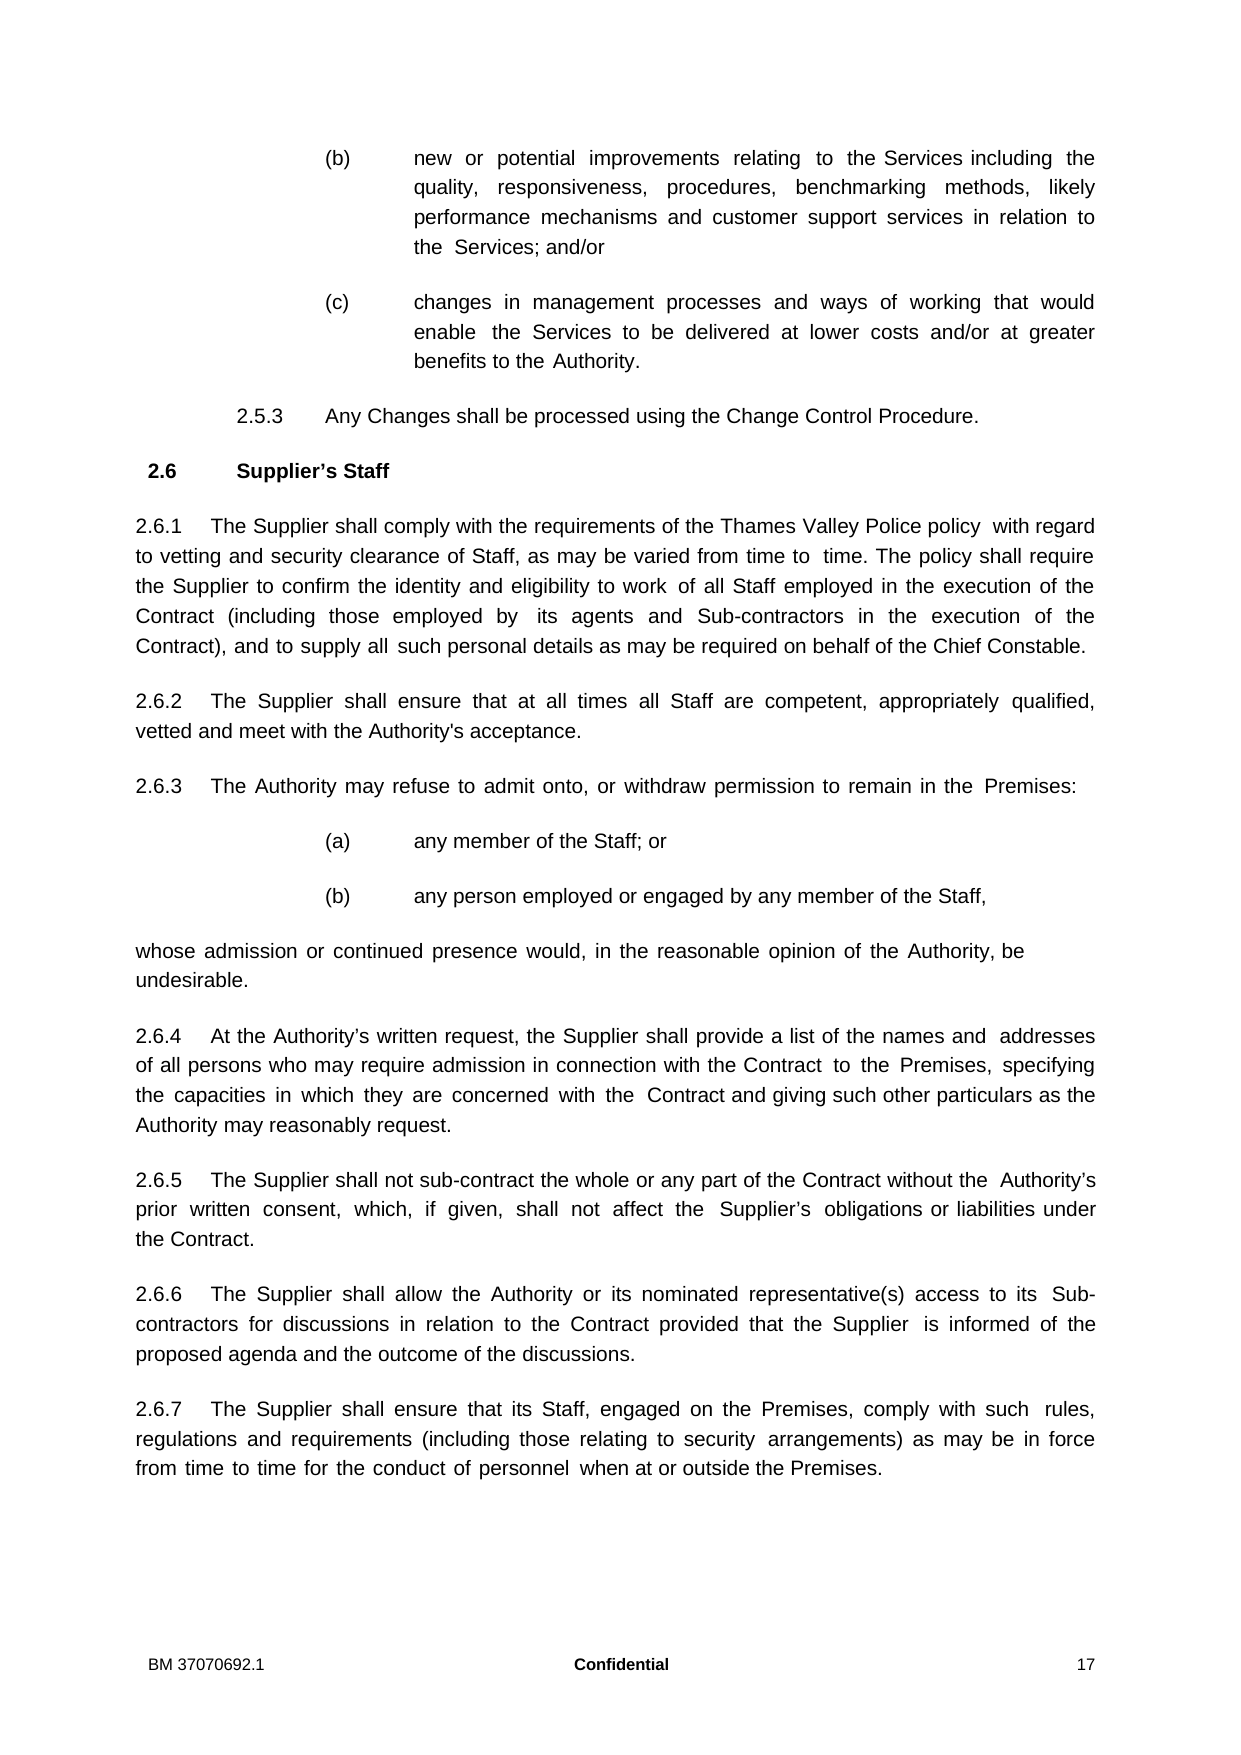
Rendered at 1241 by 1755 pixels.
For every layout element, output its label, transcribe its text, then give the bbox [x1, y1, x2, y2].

list The Authority may refuse to admit onto, or withdraw permission to remain in the Premises: [135, 774, 1095, 798]
list The Supplier shall allow the Authority or its nominated representative(s) access to its Sub-contractors for discussions in relation to the Contract provided that the Supplier is informed of the proposed agenda and the outcome of the discussions. [135, 1282, 1096, 1366]
list changes in management processes and ways of working that would enable the Services to be delivered at lower costs and/or at greater benefits to the Authority. [325, 289, 1095, 373]
list Any Changes shall be processed using the Change Control Procedure. [236, 404, 1107, 428]
subtitle Supplier’s Staff [148, 459, 1107, 483]
list any person employed or engaged by any member of the Staff, [325, 883, 1107, 907]
list any member of the Staff; or [325, 829, 1107, 853]
list The Supplier shall ensure that its Staff, engaged on the Premises, comply with such rules, regulations and requirements (including those relating to security arrangements) as may be in force from time to time for the conduct of personnel when at or outside the Premises. [135, 1397, 1095, 1480]
list The Supplier shall not sub-contract the whole or any part of the Contract without the Authority’s prior written consent, which, if given, shall not affect the Supplier’s obligations or liabilities under the Contract. [135, 1167, 1096, 1251]
list new or potential improvements relating to the Services including the quality, responsiveness, procedures, benchmarking methods, likely performance mechanisms and customer support services in relation to the Services; and/or [325, 146, 1095, 258]
list The Supplier shall ensure that at all times all Staff are competent, appropriately qualified, vetted and meet with the Authority's acceptance. [135, 689, 1096, 742]
text whose admission or continued presence would, in the reasonable opinion of the Authority, be undesirable. [135, 938, 1094, 992]
list At the Authority’s written request, the Supplier shall provide a list of the names and addresses of all persons who may require admission in connection with the Contract to the Premises, specifying the capacities in which they are concerned with the Contract and giving such other particulars as the Authority may reasonably request. [135, 1023, 1096, 1136]
list The Supplier shall comply with the requirements of the Thames Valley Police policy with regard to vetting and security clearance of Staff, as may be varied from time to time. The policy shall require the Supplier to confirm the identity and eligibility to work of all Staff employed in the execution of the Contract (including those employed by its agents and Sub-contractors in the execution of the Contract), and to supply all such personal details as may be required on behalf of the Chief Constable. [135, 514, 1095, 658]
